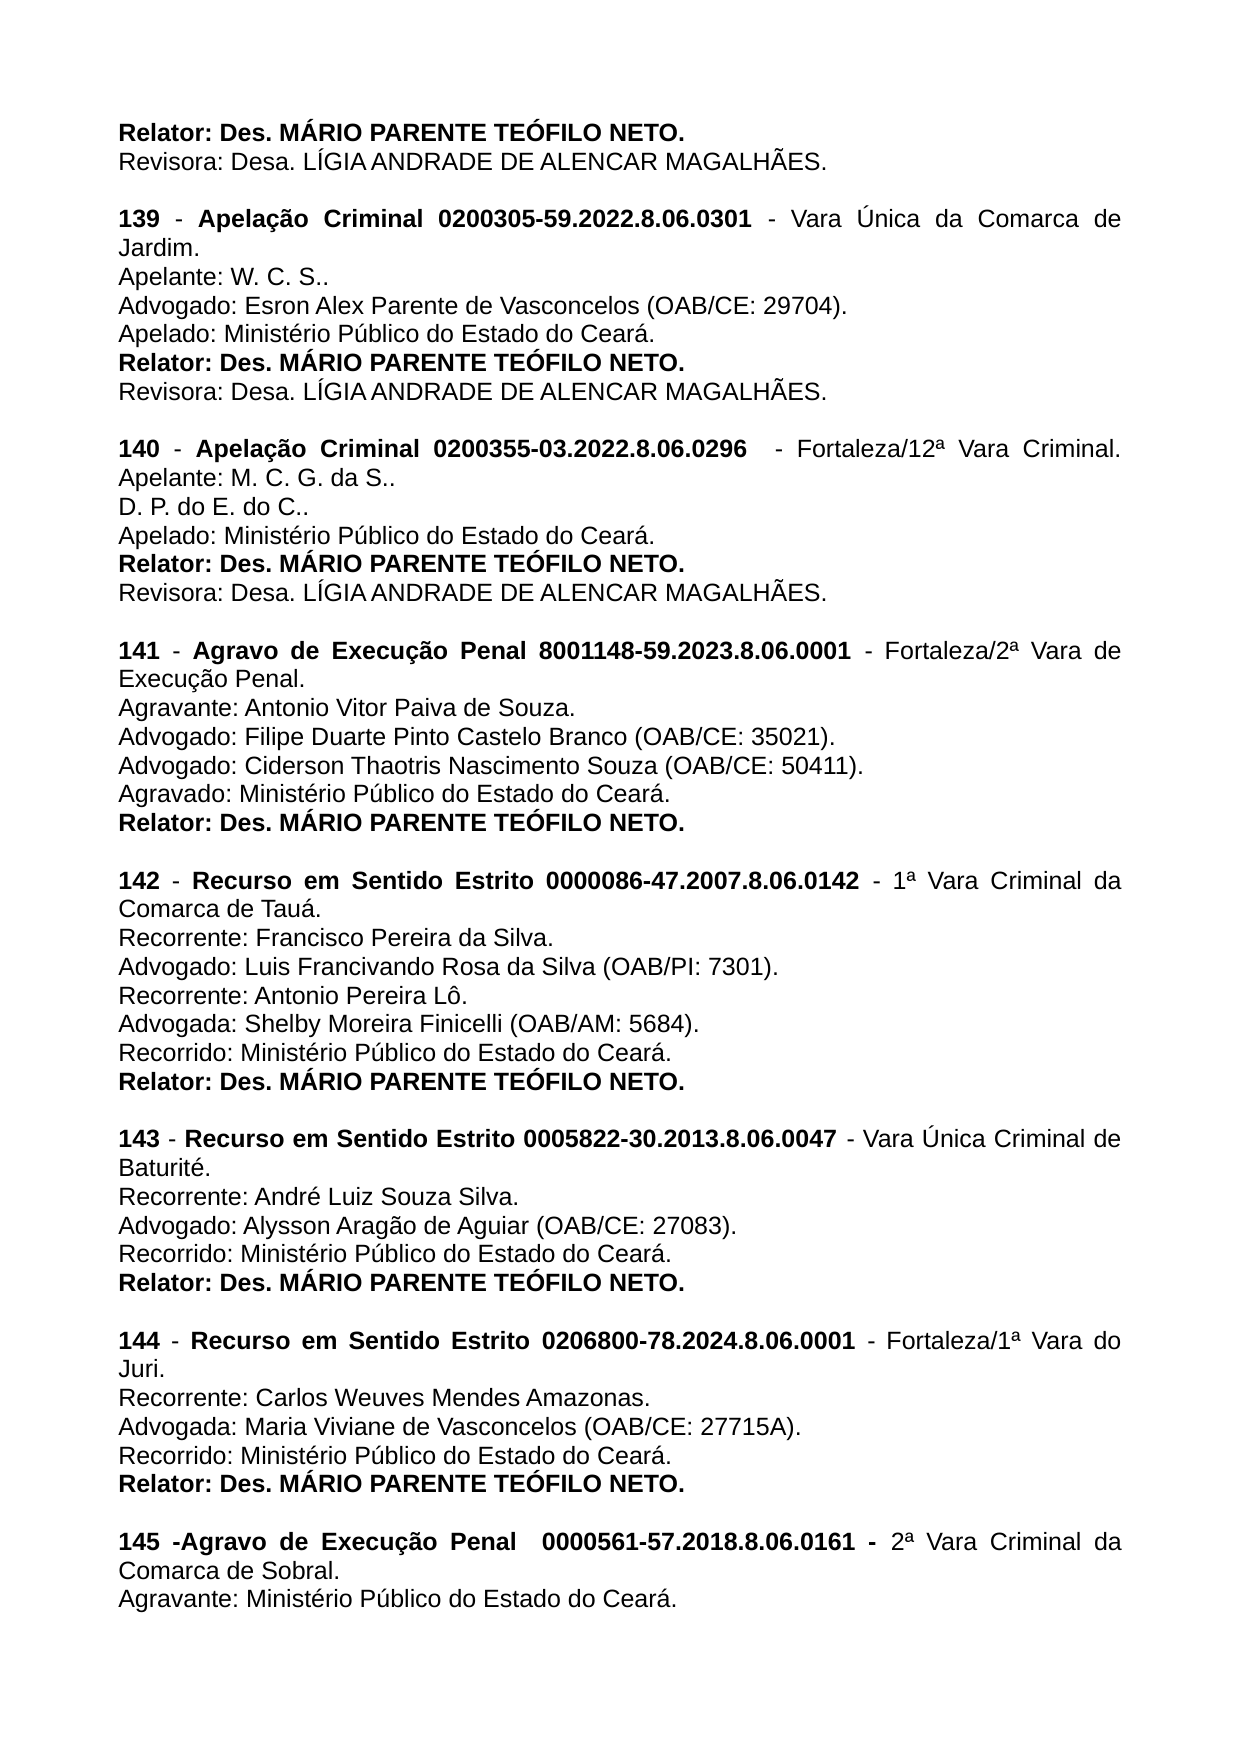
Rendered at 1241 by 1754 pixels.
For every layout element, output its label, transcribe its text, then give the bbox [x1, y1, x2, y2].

text Recorrente: André Luiz Souza Silva. [118, 1182, 1122, 1211]
text Recorrido: Ministério Público do Estado do Ceará. [118, 1038, 1122, 1067]
text Apelado: Ministério Público do Estado do Ceará. [118, 319, 1122, 348]
text Apelado: Ministério Público do Estado do Ceará. [118, 521, 1122, 549]
text Relator: Des. MÁRIO PARENTE TEÓFILO NETO. [118, 549, 1122, 578]
text Relator: Des. MÁRIO PARENTE TEÓFILO NETO. [118, 1067, 1122, 1096]
text Advogada: Maria Viviane de Vasconcelos (OAB/CE: 27715A). [118, 1412, 1122, 1441]
text Agravante: Antonio Vitor Paiva de Souza. [118, 693, 1122, 722]
text Relator: Des. MÁRIO PARENTE TEÓFILO NETO. [118, 348, 1122, 377]
text Relator: Des. MÁRIO PARENTE TEÓFILO NETO. [118, 118, 1122, 147]
text Advogado: Alysson Aragão de Aguiar (OAB/CE: 27083). [118, 1211, 1122, 1239]
text Agravado: Ministério Público do Estado do Ceará. [118, 779, 1122, 808]
text Advogado: Luis Francivando Rosa da Silva (OAB/PI: 7301). [118, 952, 1122, 981]
text Recorrente: Antonio Pereira Lô. [118, 981, 1122, 1009]
text Revisora: Desa. LÍGIA ANDRADE DE ALENCAR MAGALHÃES. [118, 377, 1122, 406]
text Revisora: Desa. LÍGIA ANDRADE DE ALENCAR MAGALHÃES. [118, 147, 1122, 176]
text Recorrente: Carlos Weuves Mendes Amazonas. [118, 1383, 1122, 1412]
text Recorrido: Ministério Público do Estado do Ceará. [118, 1239, 1122, 1268]
text D. P. do E. do C.. [118, 492, 1122, 521]
text 141 - Agravo de Execução Penal 8001148-59.2023.8.06.0001 - Fortaleza/2ª Vara de Execução Penal. [118, 636, 1122, 693]
text Apelante: W. C. S.. [118, 262, 1122, 291]
text 142 - Recurso em Sentido Estrito 0000086-47.2007.8.06.0142 - 1ª Vara Criminal da Comarca de Tauá. [118, 866, 1122, 923]
text Advogado: Esron Alex Parente de Vasconcelos (OAB/CE: 29704). [118, 291, 1122, 319]
text 143 - Recurso em Sentido Estrito 0005822-30.2013.8.06.0047 - Vara Única Criminal de Baturité. [118, 1124, 1122, 1182]
text 139 - Apelação Criminal 0200305-59.2022.8.06.0301 - Vara Única da Comarca de Jardim. [118, 204, 1122, 262]
text Relator: Des. MÁRIO PARENTE TEÓFILO NETO. [118, 1268, 1122, 1297]
text 144 - Recurso em Sentido Estrito 0206800-78.2024.8.06.0001 - Fortaleza/1ª Vara do Juri. [118, 1326, 1122, 1383]
text Relator: Des. MÁRIO PARENTE TEÓFILO NETO. [118, 1469, 1122, 1498]
text Advogado: Filipe Duarte Pinto Castelo Branco (OAB/CE: 35021). [118, 722, 1122, 751]
text Advogada: Shelby Moreira Finicelli (OAB/AM: 5684). [118, 1009, 1122, 1038]
text Agravante: Ministério Público do Estado do Ceará. [118, 1584, 1122, 1613]
text Advogado: Ciderson Thaotris Nascimento Souza (OAB/CE: 50411). [118, 751, 1122, 779]
text 145 -Agravo de Execução Penal 0000561-57.2018.8.06.0161 - 2ª Vara Criminal da Comarca de Sobral. [118, 1527, 1122, 1584]
text Recorrente: Francisco Pereira da Silva. [118, 923, 1122, 952]
text Revisora: Desa. LÍGIA ANDRADE DE ALENCAR MAGALHÃES. [118, 578, 1122, 607]
text Relator: Des. MÁRIO PARENTE TEÓFILO NETO. [118, 808, 1122, 837]
text 140 - Apelação Criminal 0200355-03.2022.8.06.0296 - Fortaleza/12ª Vara Criminal. Apelante: M. C. G. da S.. [118, 434, 1122, 492]
text Recorrido: Ministério Público do Estado do Ceará. [118, 1441, 1122, 1469]
